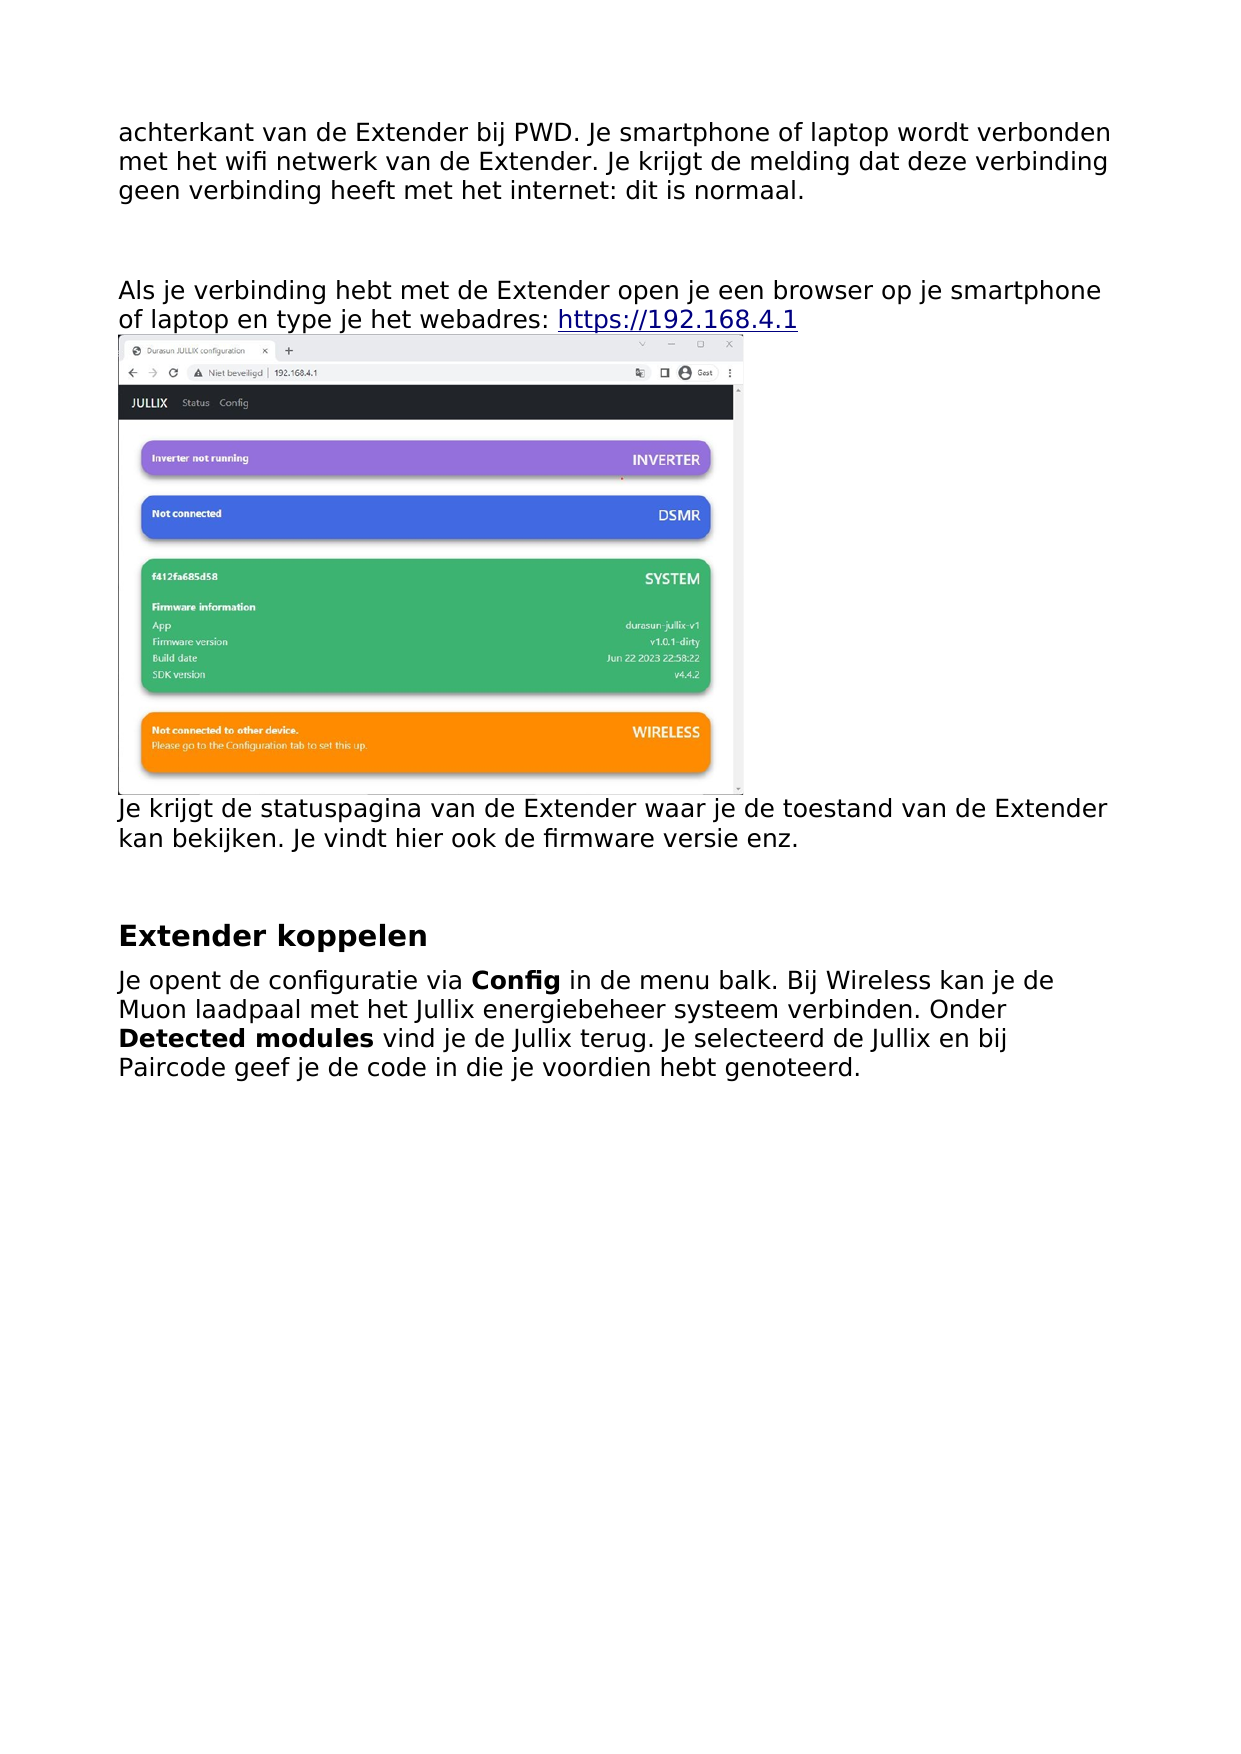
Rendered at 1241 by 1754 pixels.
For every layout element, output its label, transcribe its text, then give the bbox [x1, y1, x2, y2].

text achterkant van de Extender bij PWD. Je smartphone of laptop wordt verbonden met het wifi netwerk van de Extender. Je krijgt de melding dat deze verbinding geen verbinding heeft met het internet: dit is normaal. [118, 118, 1122, 235]
text Als je verbinding hebt met de Extender open je een browser op je smartphone of laptop en type je het webadres: https://192.168.4.1 Je krijgt de statuspagina van de Extender waar je de toestand van de Extender kan bekijken. Je vindt hier ook de firmware versie enz. [118, 247, 1122, 882]
text Je opent de configuratie via Config in de menu balk. Bij Wireless kan je de Muon laadpaal met het Jullix energiebeheer systeem verbinden. Onder Detected modules vind je de Jullix terug. Je selecteerd de Jullix en bij Paircode geef je de code in die je voordien hebt genoteerd. [118, 966, 1122, 1083]
picture [118, 334, 744, 795]
subtitle Extender koppelen [118, 920, 1122, 954]
